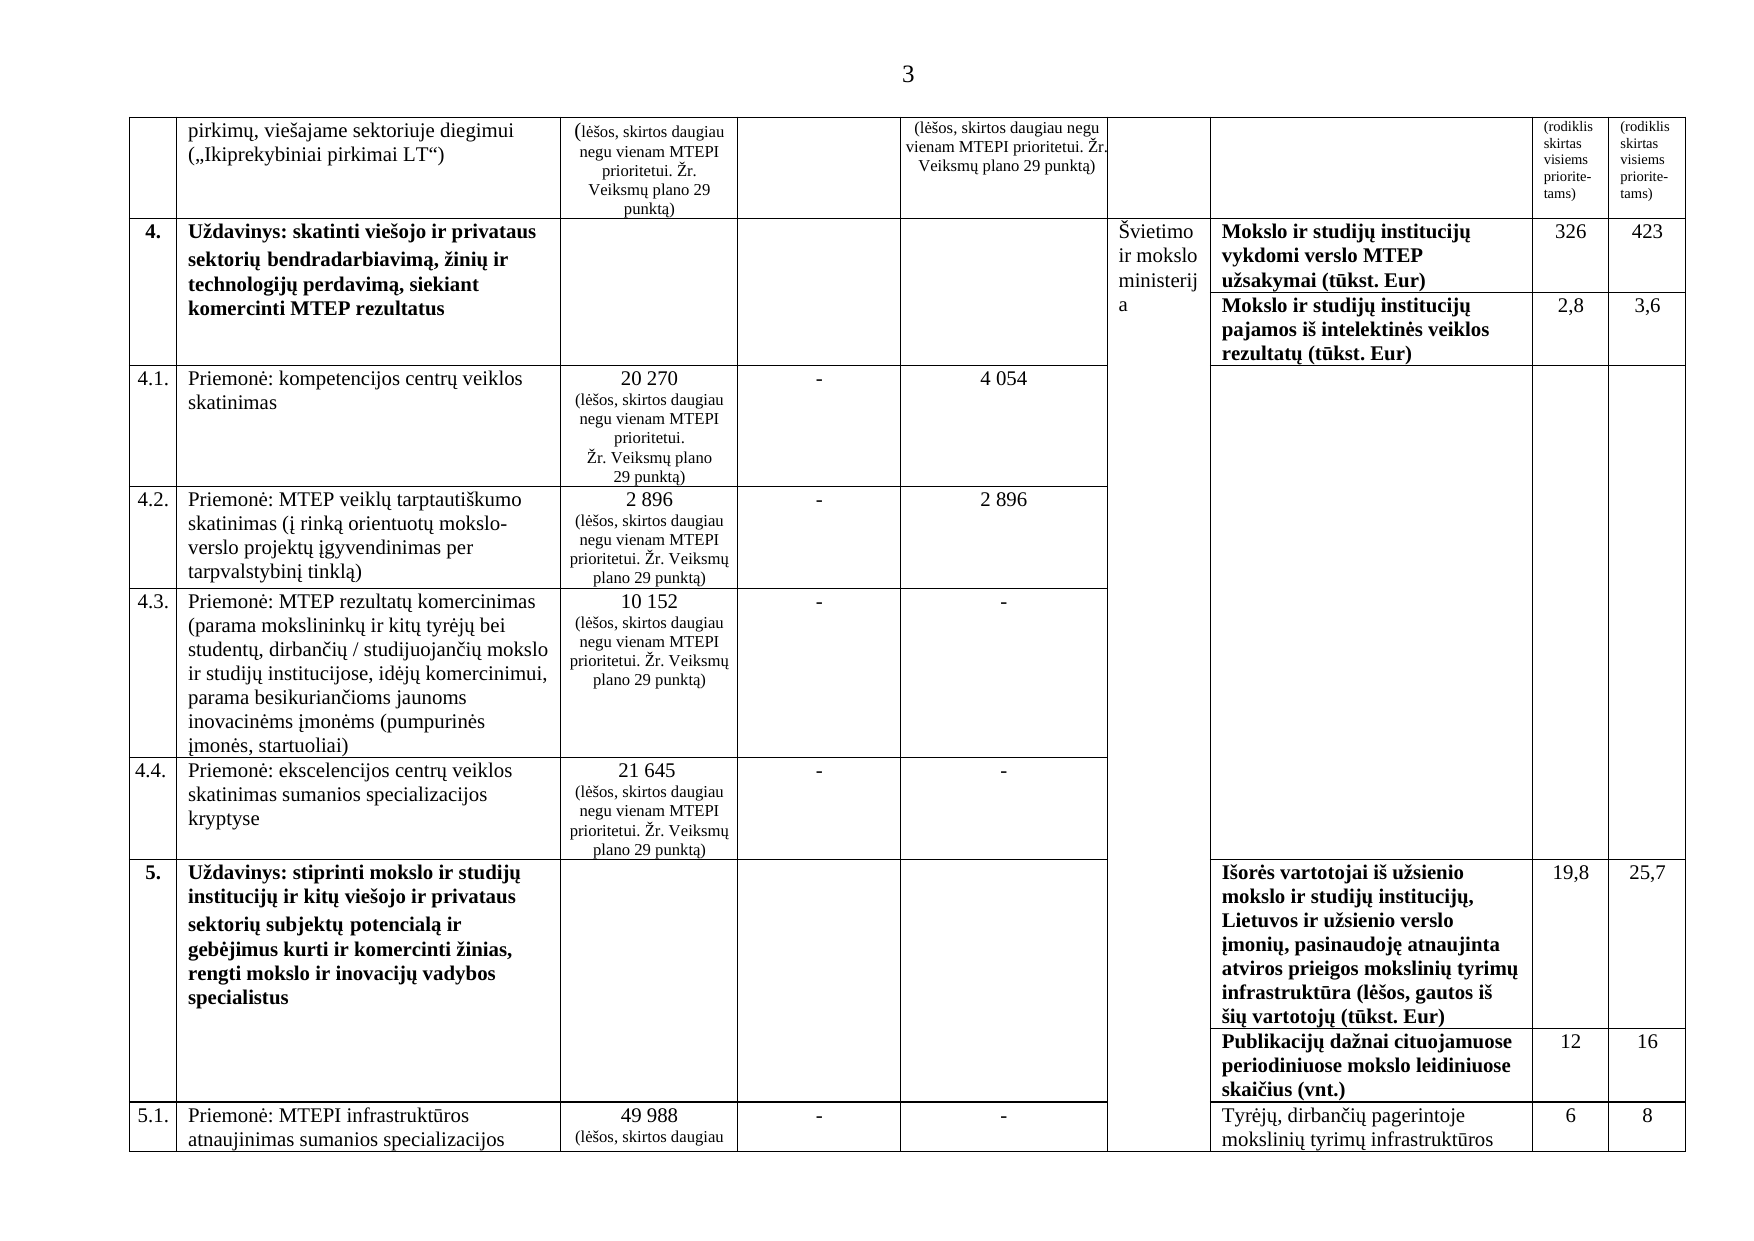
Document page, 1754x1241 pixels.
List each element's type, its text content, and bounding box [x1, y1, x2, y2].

table_cell 4.3. [130, 589, 176, 757]
table_cell Priemonė: MTEPI infrastruktūros atnaujinimas sumanios specializacijos [177, 1103, 560, 1151]
table_cell - [901, 758, 1107, 859]
table_cell Priemonė: kompetencijos centrų veiklos skatinimas [177, 366, 560, 486]
table_cell [901, 219, 1107, 365]
table_cell - [738, 366, 900, 486]
table_cell 3,6 [1609, 293, 1685, 365]
table_cell - [738, 1103, 900, 1151]
table_cell Mokslo ir studijų institucijų vykdomi verslo MTEP užsakymai (tūkst. Eur) [1211, 219, 1532, 292]
table_cell 5.1. [130, 1103, 176, 1151]
table_cell Švietimo ir mokslo ministerija [1108, 219, 1210, 1151]
table_cell 19,8 [1533, 860, 1608, 1028]
table_cell (lėšos, skirtos daugiau negu vienam MTEPI prioritetui. Žr. Veiksmų plano 29 punktą) [561, 118, 737, 218]
table_cell [561, 860, 737, 1101]
table_cell 25,7 [1609, 860, 1685, 1028]
table_cell 10 152 (lėšos, skirtos daugiau negu vienam MTEPI prioritetui. Žr. Veiksmų plano 29 punktą) [561, 589, 737, 757]
table_cell [1533, 366, 1608, 859]
table_cell 2 896 [901, 487, 1107, 587]
table_cell - [738, 758, 900, 859]
table_cell 6 [1533, 1103, 1608, 1151]
table_cell 12 [1533, 1029, 1608, 1101]
table_cell (rodiklis skirtas visiems priorite-tams) [1533, 118, 1608, 218]
table_cell 4.1. [130, 366, 176, 486]
table_cell Uždavinys: skatinti viešojo ir privataus sektorių bendradarbiavimą, žinių ir technologijų perdavimą, siekiant komercinti MTEP rezultatus [177, 219, 560, 365]
table_cell Publikacijų dažnai cituojamuose periodiniuose mokslo leidiniuose skaičius (vnt.) [1211, 1029, 1532, 1101]
table_cell [901, 860, 1107, 1101]
table_cell - [901, 1103, 1107, 1151]
table_cell 16 [1609, 1029, 1685, 1101]
table_cell 8 [1609, 1103, 1685, 1151]
table_cell Mokslo ir studijų institucijų pajamos iš intelektinės veiklos rezultatų (tūkst. Eur) [1211, 293, 1532, 365]
table_cell Uždavinys: stiprinti mokslo ir studijų institucijų ir kitų viešojo ir privataus sektorių subjektų potencialą ir gebėjimus kurti ir komercinti žinias, rengti mokslo ir inovacijų vadybos specialistus [177, 860, 560, 1101]
table_cell 326 [1533, 219, 1608, 292]
table_cell - [738, 487, 900, 587]
table_cell 423 [1609, 219, 1685, 292]
table_cell 5. [130, 860, 176, 1101]
table_cell [738, 219, 900, 365]
table_cell 20 270 (lėšos, skirtos daugiau negu vienam MTEPI prioritetui. Žr. Veiksmų plano 29 punktą) [561, 366, 737, 486]
table_cell [738, 860, 900, 1101]
table_cell [738, 118, 900, 218]
table_cell (rodiklis skirtas visiems priorite-tams) [1609, 118, 1685, 218]
table_cell [1108, 118, 1210, 218]
table_cell 4. [130, 219, 176, 365]
table_cell - [901, 589, 1107, 757]
table_cell Priemonė: MTEP veiklų tarptautiškumo skatinimas (į rinką orientuotų mokslo-verslo projektų įgyvendinimas per tarpvalstybinį tinklą) [177, 487, 560, 587]
table_cell Išorės vartotojai iš užsienio mokslo ir studijų institucijų, Lietuvos ir užsienio verslo įmonių, pasinaudoję atnaujinta atviros prieigos mokslinių tyrimų infrastruktūra (lėšos, gautos iš šių vartotojų (tūkst. Eur) [1211, 860, 1532, 1028]
table_cell 49 988 (lėšos, skirtos daugiau [561, 1103, 737, 1151]
table_cell Tyrėjų, dirbančių pagerintoje mokslinių tyrimų infrastruktūros [1211, 1103, 1532, 1151]
table_cell Priemonė: MTEP rezultatų komercinimas (parama mokslininkų ir kitų tyrėjų bei studentų, dirbančių / studijuojančių mokslo ir studijų institucijose, idėjų komercinimui, parama besikuriančioms jaunoms inovacinėms įmonėms (pumpurinės įmonės, startuoliai) [177, 589, 560, 757]
table_cell 4.2. [130, 487, 176, 587]
table_cell pirkimų, viešajame sektoriuje diegimui („Ikiprekybiniai pirkimai LT“) [177, 118, 560, 218]
table_cell [130, 118, 176, 218]
table_cell Priemonė: ekscelencijos centrų veiklos skatinimas sumanios specializacijos kryptyse [177, 758, 560, 859]
table_cell 21 645 (lėšos, skirtos daugiau negu vienam MTEPI prioritetui. Žr. Veiksmų plano 29 punktą) [561, 758, 737, 859]
table_cell - [738, 589, 900, 757]
table_cell [1211, 118, 1532, 218]
table_cell [1609, 366, 1685, 859]
table_cell 4.4. [130, 758, 176, 859]
table_cell 2,8 [1533, 293, 1608, 365]
table_cell (lėšos, skirtos daugiau negu vienam MTEPI prioritetui. Žr. Veiksmų plano 29 punktą) [901, 118, 1107, 218]
table_cell 4 054 [901, 366, 1107, 486]
table_cell 2 896 (lėšos, skirtos daugiau negu vienam MTEPI prioritetui. Žr. Veiksmų plano 29 punktą) [561, 487, 737, 587]
table_cell [561, 219, 737, 365]
table_cell [1211, 366, 1532, 859]
